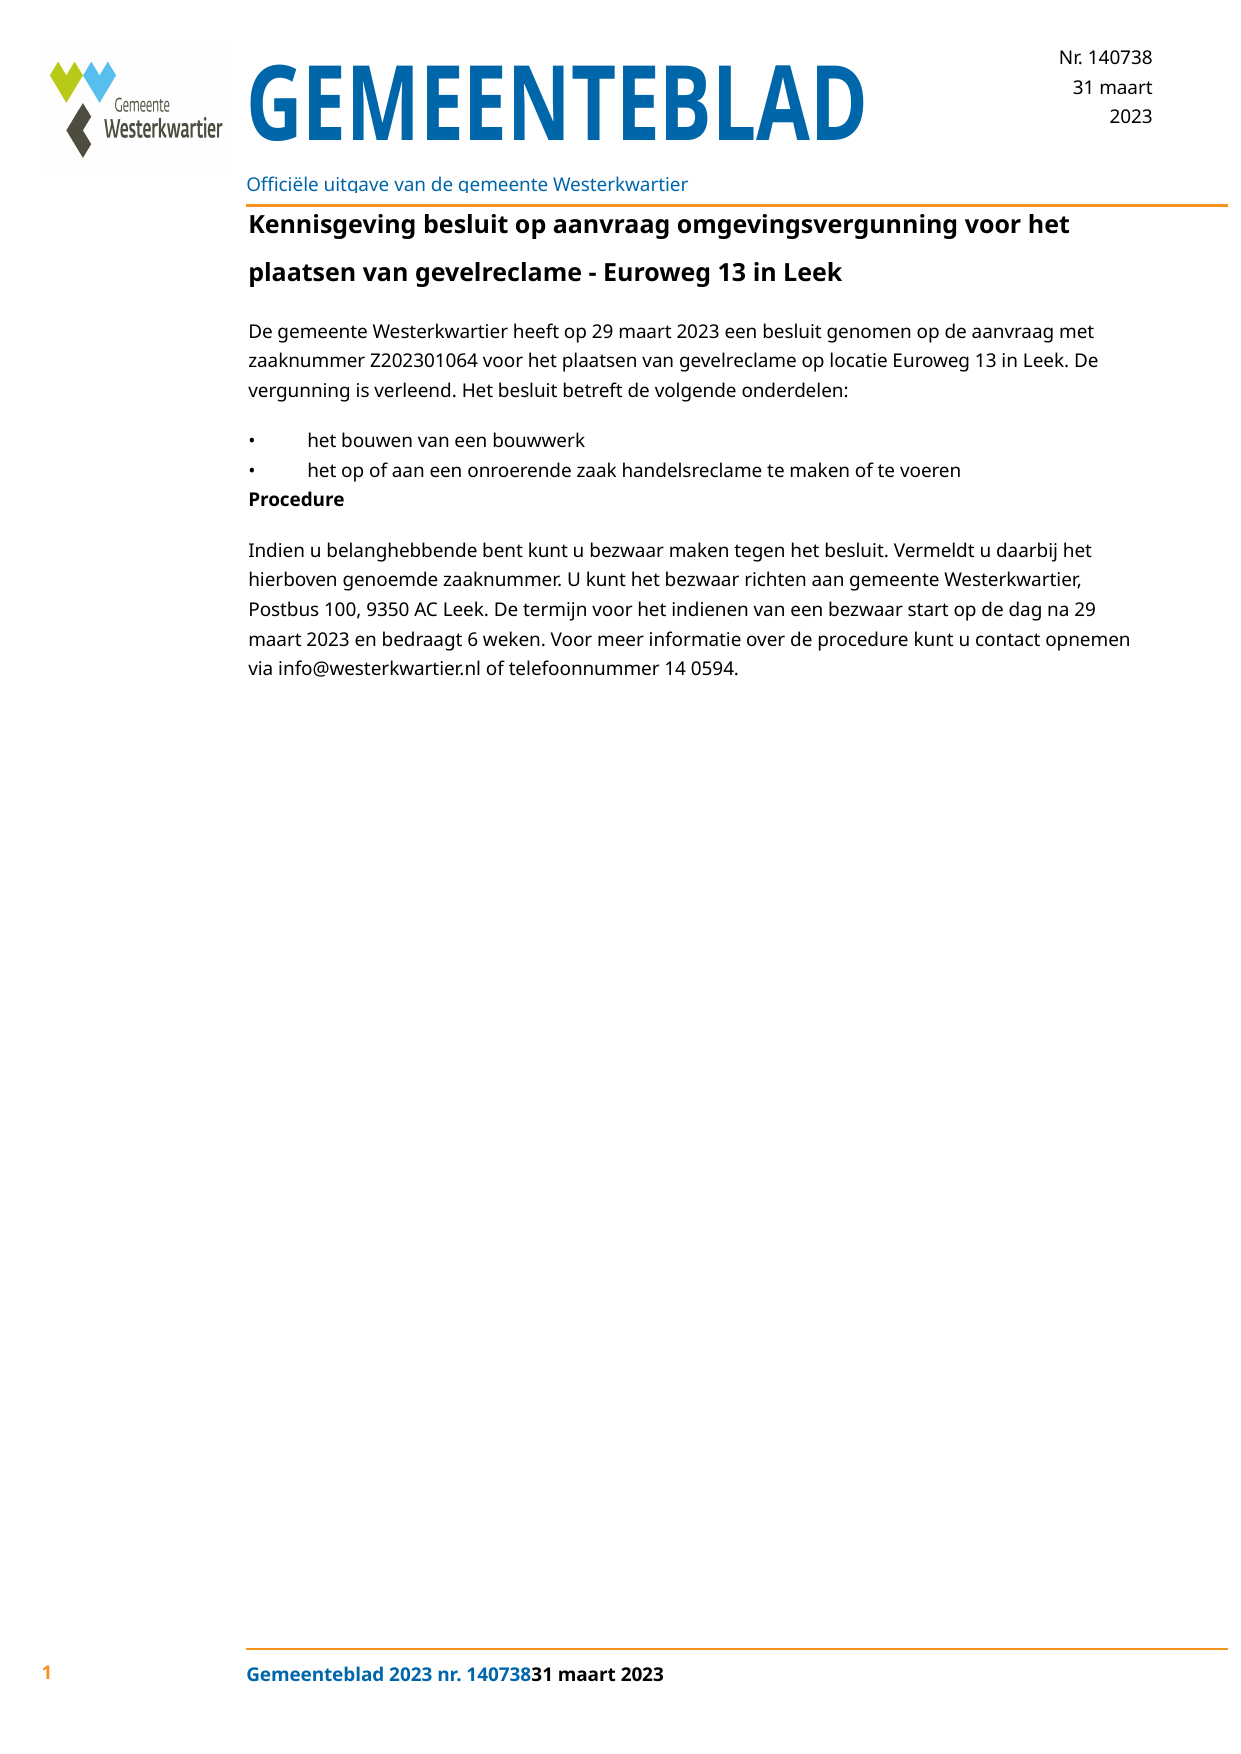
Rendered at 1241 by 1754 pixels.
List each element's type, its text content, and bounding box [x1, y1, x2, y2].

list het op of aan een onroerende zaak handelsreclame te maken of te voeren [248, 457, 1152, 483]
text Kennisgeving besluit op aanvraag omgevingsvergunning voor het plaatsen van gevelreclame - Euroweg 13 in Leek [248, 207, 1152, 288]
list het bouwen van een bouwwerk [248, 427, 1152, 453]
picture [41, 47, 231, 172]
text Indien u belanghebbende bent kunt u bezwaar maken tegen het besluit. Vermeldt u daarbij het hierboven genoemde zaaknummer. U kunt het bezwaar richten aan gemeente Westerkwartier, Postbus 100, 9350 AC Leek. De termijn voor het indienen van een bezwaar start op de dag na 29 maart 2023 en bedraagt 6 weken. Voor meer informatie over de procedure kunt u contact opnemen via info@westerkwartier.nl of telefoonnummer 14 0594. [248, 537, 1152, 681]
text De gemeente Westerkwartier heeft op 29 maart 2023 een besluit genomen op de aanvraag met zaaknummer Z202301064 voor het plaatsen van gevelreclame op locatie Euroweg 13 in Leek. De vergunning is verleend. Het besluit betreft de volgende onderdelen: [248, 318, 1152, 403]
text Procedure [248, 487, 1152, 512]
